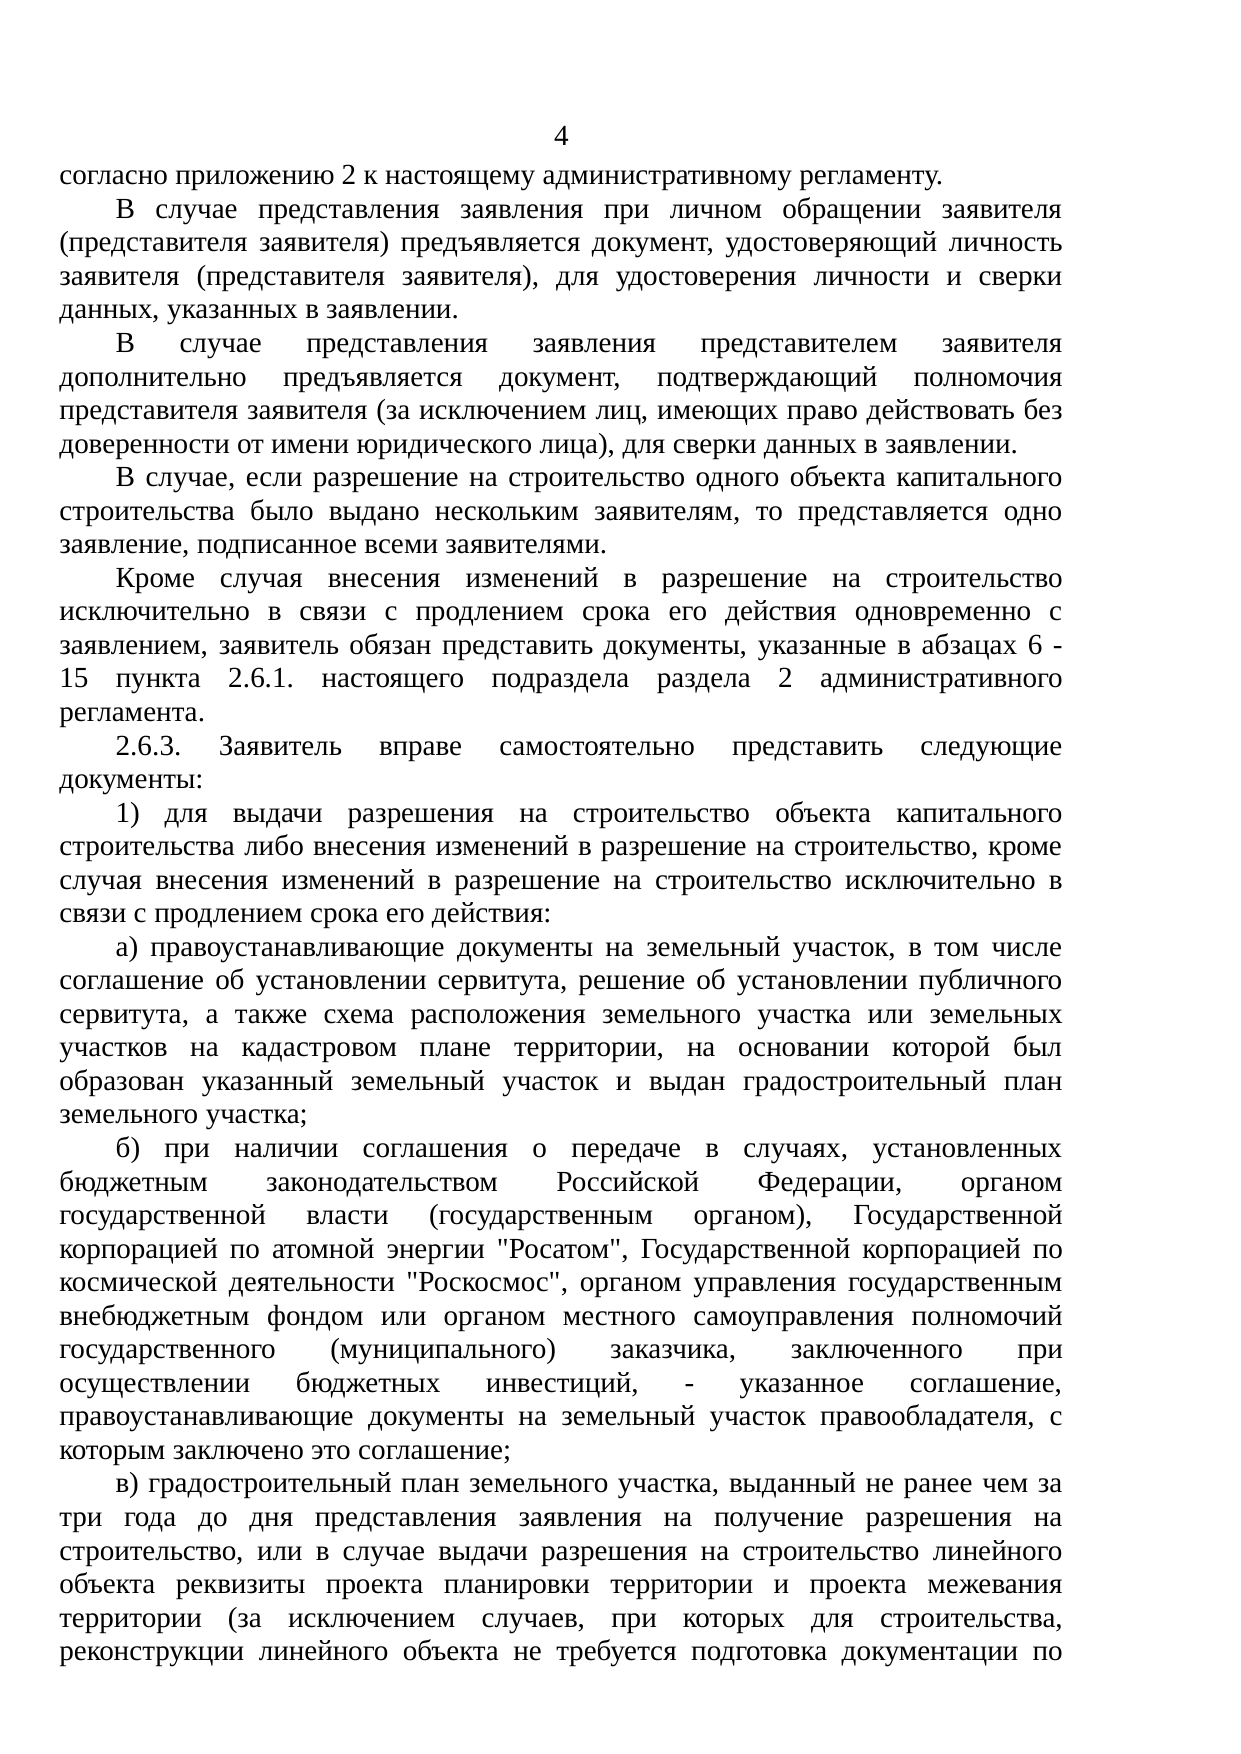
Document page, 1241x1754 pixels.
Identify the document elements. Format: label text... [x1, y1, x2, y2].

text а) правоустанавливающие документы на земельный участок, в том числе соглашение об установлении сервитута, решение об установлении публичного сервитута, а также схема расположения земельного участка или земельных участков на кадастровом плане территории, на основании которой был образован указанный земельный участок и выдан градостроительный план земельного участка; [59, 929, 1063, 1130]
text в) градостроительный план земельного участка, выданный не ранее чем за три года до дня представления заявления на получение разрешения на строительство, или в случае выдачи разрешения на строительство линейного объекта реквизиты проекта планировки территории и проекта межевания территории (за исключением случаев, при которых для строительства, реконструкции линейного объекта не требуется подготовка документации по [59, 1466, 1063, 1667]
text б) при наличии соглашения о передаче в случаях, установленных бюджетным законодательством Российской Федерации, органом государственной власти (государственным органом), Государственной корпорацией по атомной энергии "Росатом", Государственной корпорацией по космической деятельности "Роскосмос", органом управления государственным внебюджетным фондом или органом местного самоуправления полномочий государственного (муниципального) заказчика, заключенного при осуществлении бюджетных инвестиций, - указанное соглашение, правоустанавливающие документы на земельный участок правообладателя, с которым заключено это соглашение; [59, 1130, 1063, 1466]
text 1) для выдачи разрешения на строительство объекта капитального строительства либо внесения изменений в разрешение на строительство, кроме случая внесения изменений в разрешение на строительство исключительно в связи с продлением срока его действия: [59, 795, 1063, 929]
text В случае, если разрешение на строительство одного объекта капитального строительства было выдано нескольким заявителям, то представляется одно заявление, подписанное всеми заявителями. [59, 459, 1063, 560]
text В случае представления заявления при личном обращении заявителя (представителя заявителя) предъявляется документ, удостоверяющий личность заявителя (представителя заявителя), для удостоверения личности и сверки данных, указанных в заявлении. [59, 191, 1063, 325]
text 2.6.3. Заявитель вправе самостоятельно представить следующие документы: [59, 728, 1063, 795]
text В случае представления заявления представителем заявителя дополнительно предъявляется документ, подтверждающий полномочия представителя заявителя (за исключением лиц, имеющих право действовать без доверенности от имени юридического лица), для сверки данных в заявлении. [59, 325, 1063, 459]
text согласно приложению 2 к настоящему административному регламенту. [59, 158, 1063, 191]
text Кроме случая внесения изменений в разрешение на строительство исключительно в связи с продлением срока его действия одновременно с заявлением, заявитель обязан представить документы, указанные в абзацах 6 - 15 пункта 2.6.1. настоящего подраздела раздела 2 административного регламента. [59, 560, 1063, 728]
